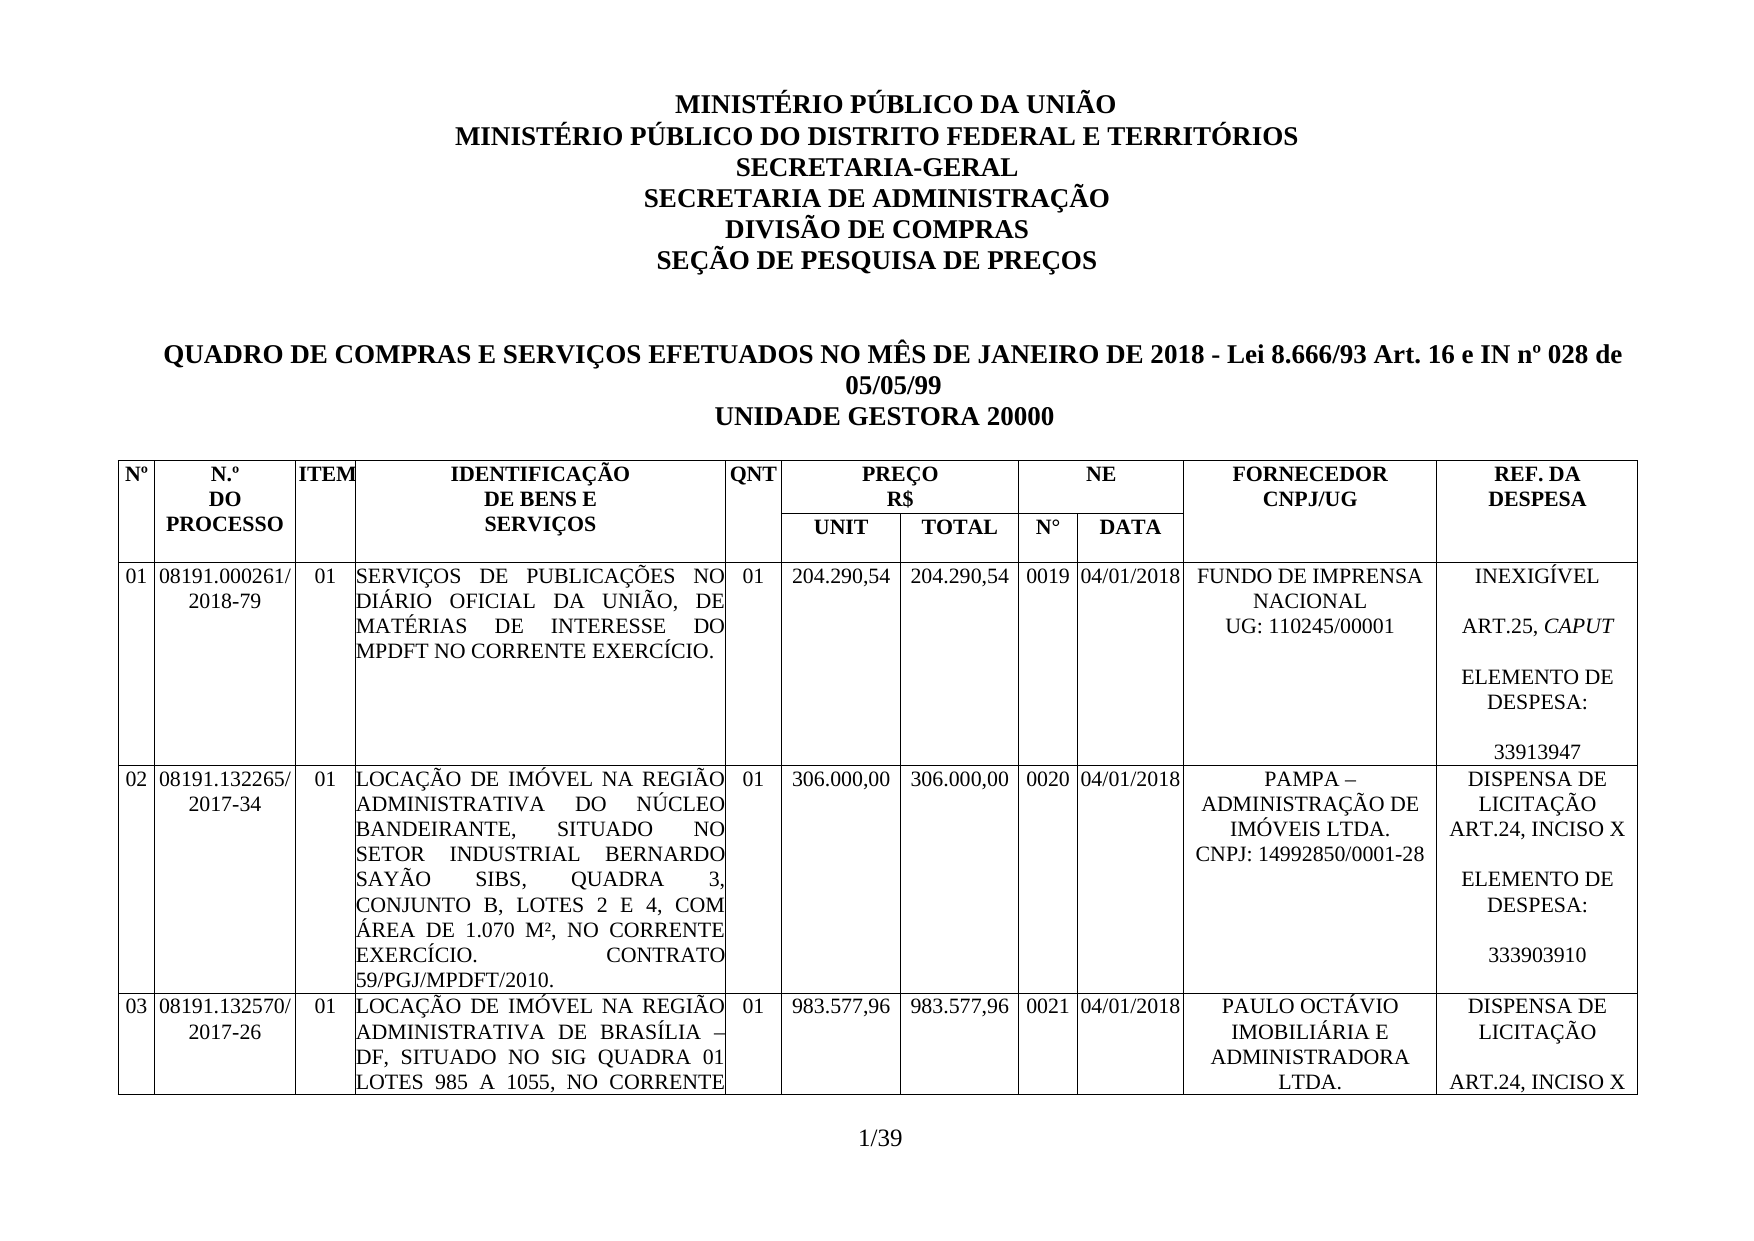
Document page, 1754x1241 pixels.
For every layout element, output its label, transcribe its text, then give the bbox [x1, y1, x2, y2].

table_header FORNECEDOR CNPJ/UG [1184, 461, 1436, 562]
table_cell 01 [296, 994, 355, 1094]
table_header N.º DO PROCESSO [155, 461, 295, 562]
table_cell SERVIÇOS DE PUBLICAÇÕES NO DIÁRIO OFICIAL DA UNIÃO, DE MATÉRIAS DE INTERESSE DO MPDFT NO CORRENTE EXERCÍCIO. [356, 563, 725, 764]
table_cell FUNDO DE IMPRENSA NACIONAL UG: 110245/00001 [1184, 563, 1436, 764]
table_cell 306.000,00 [901, 766, 1018, 992]
table_cell 01 [119, 563, 154, 764]
table_header Nº [119, 461, 154, 562]
text SEÇÃO DE PESQUISA DE PREÇOS [118, 244, 1636, 276]
table_cell LOCAÇÃO DE IMÓVEL NA REGIÃO ADMINISTRATIVA DE BRASÍLIA – DF, SITUADO NO SIG QUADRA 01 LOTES 985 A 1055, NO CORRENTE [356, 994, 725, 1094]
table_cell 983.577,96 [782, 994, 900, 1094]
table_cell 04/01/2018 [1078, 563, 1183, 764]
table_cell PAULO OCTÁVIO IMOBILIÁRIA E ADMINISTRADORA LTDA. [1184, 994, 1436, 1094]
text MINISTÉRIO PÚBLICO DA UNIÃO [156, 89, 1636, 120]
table_header IDENTIFICAÇÃO DE BENS E SERVIÇOS [356, 461, 725, 562]
subtitle SECRETARIA-GERAL [118, 151, 1636, 182]
table_cell INEXIGÍVEL ART.25, CAPUT ELEMENTO DE DESPESA: 33913947 [1437, 563, 1637, 764]
table_cell 0019 [1019, 563, 1077, 764]
table_cell 0020 [1019, 766, 1077, 992]
text SECRETARIA DE ADMINISTRAÇÃO [118, 182, 1636, 213]
table_cell 04/01/2018 [1078, 766, 1183, 992]
table_cell 08191.132265/ 2017-34 [155, 766, 295, 992]
table_header PREÇO R$ [782, 461, 1018, 513]
table_cell 01 [296, 563, 355, 764]
table_cell TOTAL [901, 514, 1018, 562]
table_cell 0021 [1019, 994, 1077, 1094]
table_cell DISPENSA DE LICITAÇÃO ART.24, INCISO X ELEMENTO DE DESPESA: 333903910 [1437, 766, 1637, 992]
table_cell N° [1019, 514, 1077, 562]
table_cell 204.290,54 [782, 563, 900, 764]
table_cell 04/01/2018 [1078, 994, 1183, 1094]
table_cell PAMPA – ADMINISTRAÇÃO DE IMÓVEIS LTDA. CNPJ: 14992850/0001-28 [1184, 766, 1436, 992]
table_cell DATA [1078, 514, 1183, 562]
table_cell 02 [119, 766, 154, 992]
table_cell LOCAÇÃO DE IMÓVEL NA REGIÃO ADMINISTRATIVA DO NÚCLEO BANDEIRANTE, SITUADO NO SETOR INDUSTRIAL BERNARDO SAYÃO SIBS, QUADRA 3, CONJUNTO B, LOTES 2 E 4, COM ÁREA DE 1.070 M², NO CORRENTE EXERCÍCIO. CONTRATO 59/PGJ/MPDFT/2010. [356, 766, 725, 992]
subtitle QUADRO DE COMPRAS E SERVIÇOS EFETUADOS NO MÊS DE JANEIRO DE 2018 - Lei 8.666/93 Art. 16 e IN nº 028 de 05/05/99 [118, 338, 1668, 400]
subtitle UNIDADE GESTORA 20000 [133, 400, 1636, 431]
table_cell 01 [296, 766, 355, 992]
table_header ITEM [296, 461, 355, 562]
table_cell 01 [726, 563, 781, 764]
table_cell 08191.000261/ 2018-79 [155, 563, 295, 764]
text MINISTÉRIO PÚBLICO DO DISTRITO FEDERAL E TERRITÓRIOS [118, 120, 1636, 151]
table_cell DISPENSA DE LICITAÇÃO ART.24, INCISO X [1437, 994, 1637, 1094]
table_header NE [1019, 461, 1183, 513]
table_cell 983.577,96 [901, 994, 1018, 1094]
table_cell 306.000,00 [782, 766, 900, 992]
table_cell 204.290,54 [901, 563, 1018, 764]
table_cell 03 [119, 994, 154, 1094]
table_cell 08191.132570/ 2017-26 [155, 994, 295, 1094]
table_header QNT [726, 461, 781, 562]
table_cell UNIT [782, 514, 900, 562]
table_cell 01 [726, 766, 781, 992]
text DIVISÃO DE COMPRAS [118, 213, 1636, 244]
table_cell 01 [726, 994, 781, 1094]
table_header REF. DA DESPESA [1437, 461, 1637, 562]
